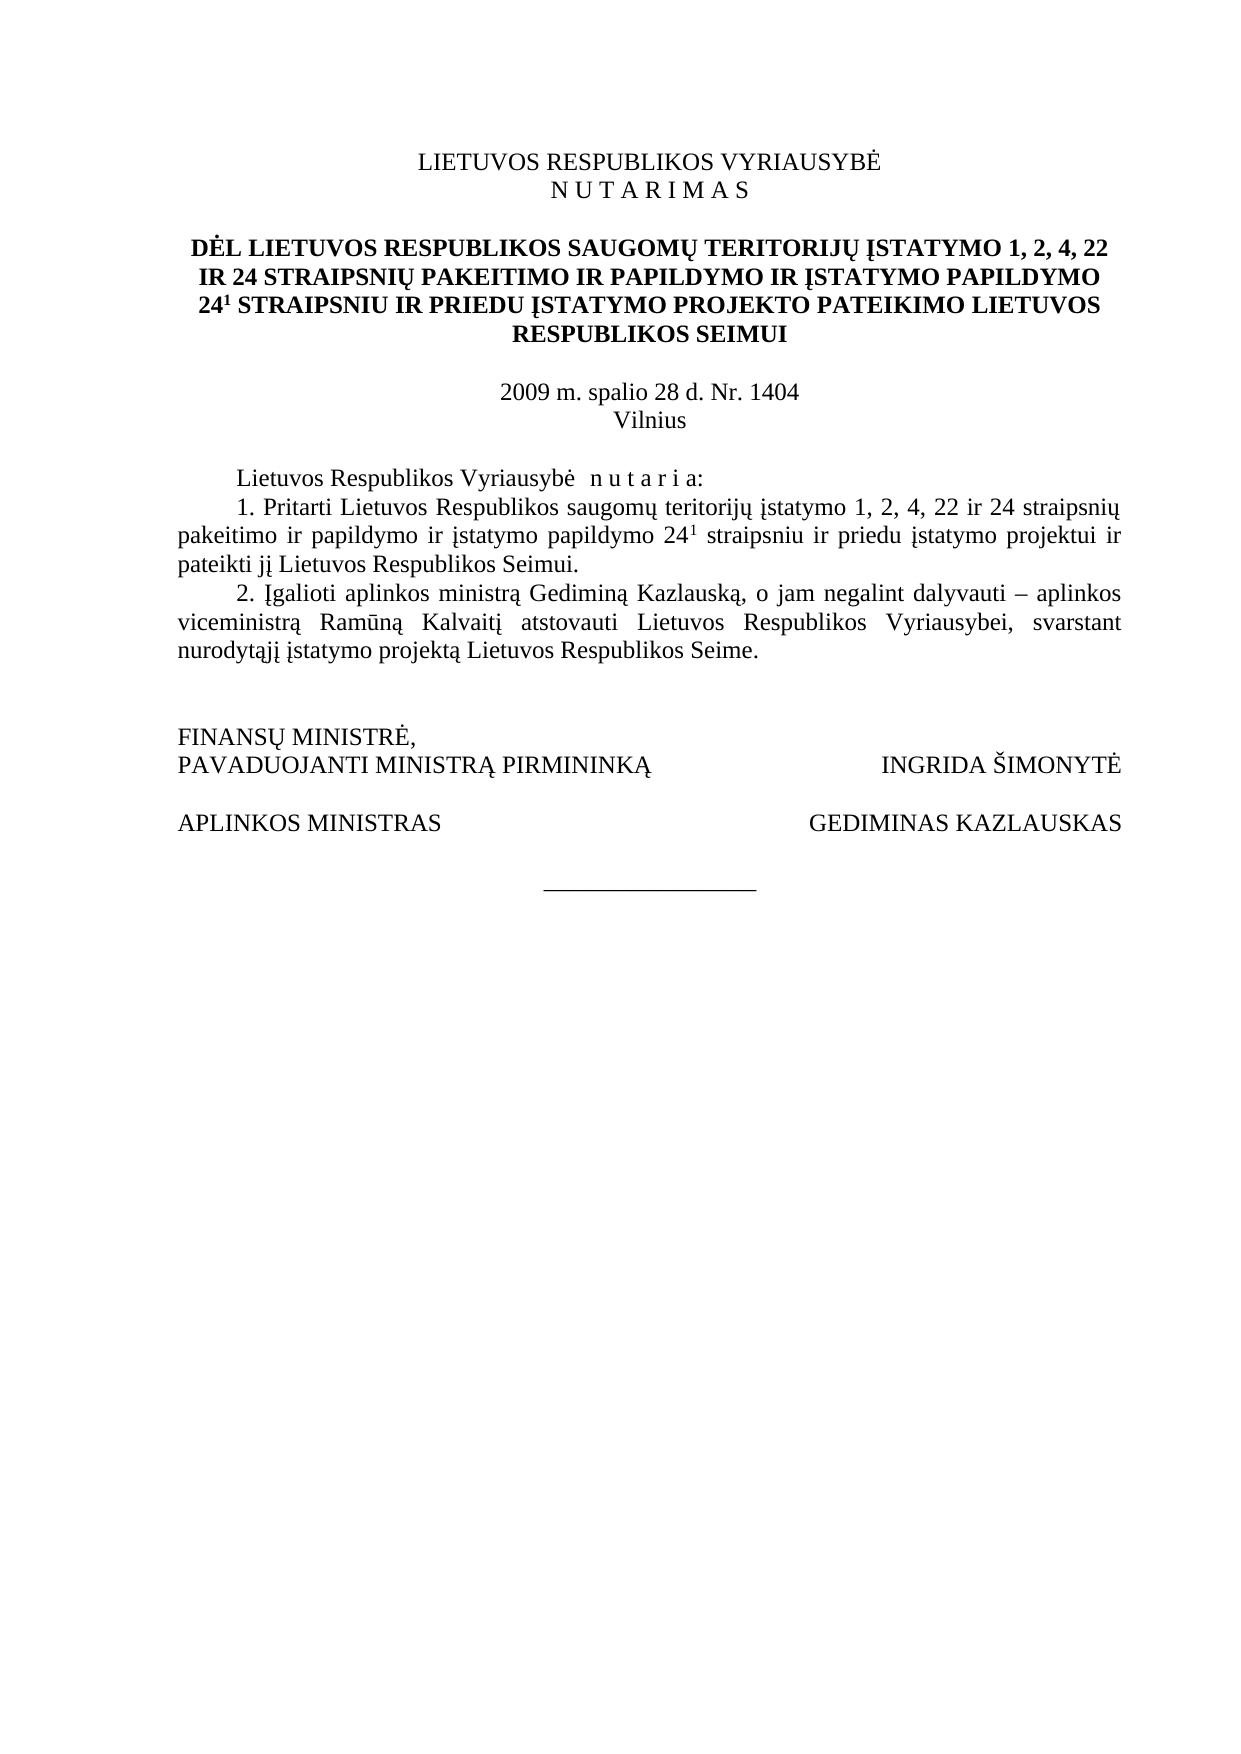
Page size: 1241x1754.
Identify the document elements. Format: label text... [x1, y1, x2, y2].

text _________________ [177, 866, 1122, 894]
text NUTARIMAS [177, 176, 1122, 204]
text 1. Pritarti Lietuvos Respublikos saugomų teritorijų įstatymo 1, 2, 4, 22 ir 24 straipsnių pakeitimo ir papildymo ir įstatymo papildymo 241 straipsniu ir priedu įstatymo projektui ir pateikti jį Lietuvos Respublikos Seimui. [177, 492, 1122, 578]
text DĖL LIETUVOS RESPUBLIKOS SAUGOMŲ TERITORIJŲ ĮSTATYMO 1, 2, 4, 22 IR 24 STRAIPSNIŲ PAKEITIMO IR PAPILDYMO IR ĮSTATYMO PAPILDYMO 241 STRAIPSNIU IR PRIEDU ĮSTATYMO projekto PAteikimo Lietuvos Respublikos Seimui [177, 233, 1122, 348]
text Lietuvos Respublikos Vyriausybė [177, 147, 1122, 176]
text Lietuvos Respublikos Vyriausybė nutaria: [177, 463, 1122, 492]
text 2009 m. spalio 28 d. Nr. 1404 [177, 377, 1122, 406]
text 2. Įgalioti aplinkos ministrą Gediminą Kazlauską, o jam negalint dalyvauti – aplinkos viceministrą Ramūną Kalvaitį atstovauti Lietuvos Respublikos Vyriausybei, svarstant nurodytąjį įstatymo projektą Lietuvos Respublikos Seime. [177, 578, 1122, 664]
text PAVADUOJANTI MINISTRĄ PIRMININKĄ INGRIDA ŠIMONYTĖ [177, 751, 1122, 779]
text Vilnius [177, 406, 1122, 434]
text APLINKOS MINISTRAS GEDIMINAS KAZLAUSKAS [177, 808, 1122, 837]
text FINANSŲ MINISTRĖ, [177, 722, 1122, 751]
